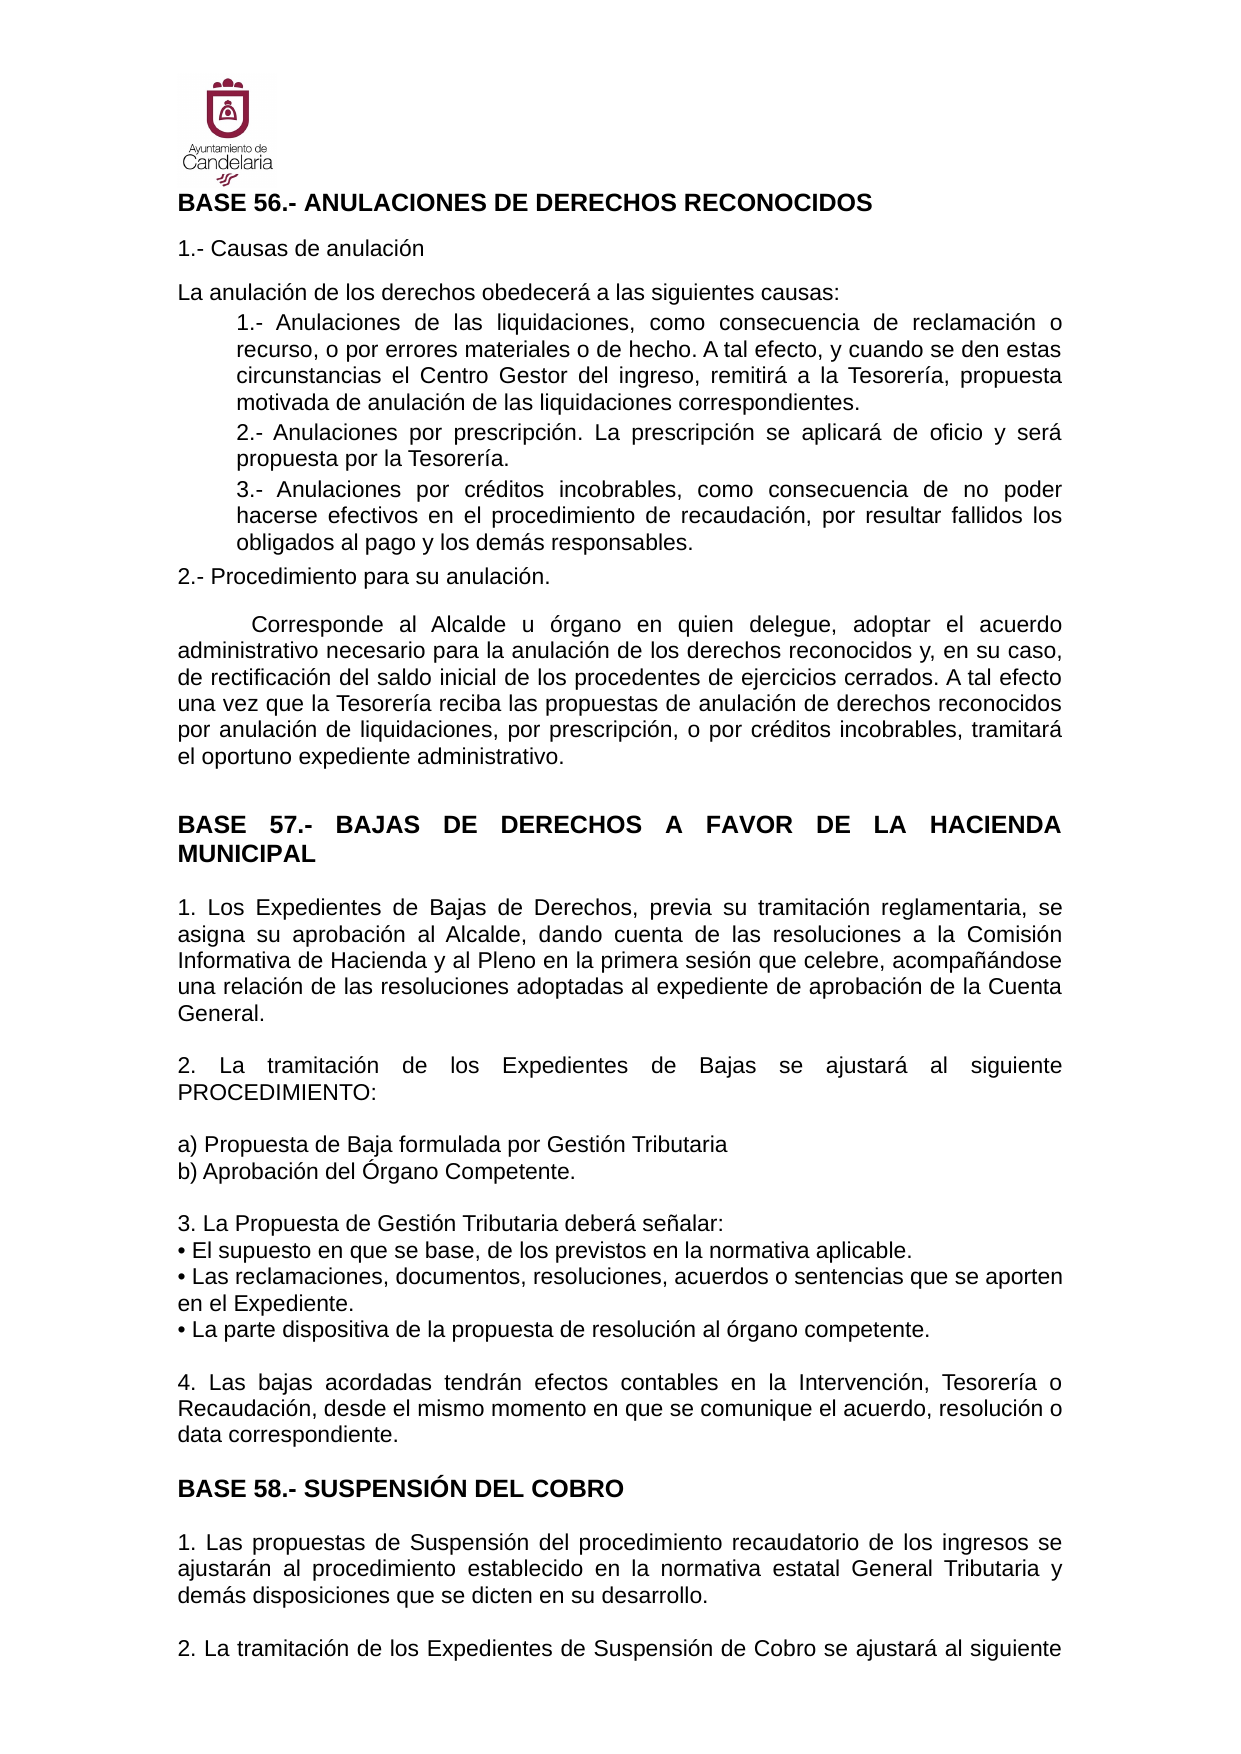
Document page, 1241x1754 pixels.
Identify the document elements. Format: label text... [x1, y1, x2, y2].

subtitle BASE 57.- BAJAS DE DERECHOS A FAVOR DE LA HACIENDA MUNICIPAL [177, 810, 1063, 868]
text • El supuesto en que se base, de los previstos en la normativa aplicable. [177, 1237, 1063, 1263]
subtitle BASE 58.- SUSPENSIÓN DEL COBRO [177, 1474, 1063, 1503]
text a) Propuesta de Baja formulada por Gestión Tributaria [177, 1131, 1063, 1158]
text 2. La tramitación de los Expedientes de Suspensión de Cobro se ajustará al siguiente [177, 1634, 1063, 1661]
subtitle BASE 56.- ANULACIONES DE DERECHOS RECONOCIDOS [177, 188, 1063, 217]
text La anulación de los derechos obedecerá a las siguientes causas: [177, 279, 1063, 305]
text 3. La Propuesta de Gestión Tributaria deberá señalar: [177, 1210, 1063, 1237]
text • La parte dispositiva de la propuesta de resolución al órgano competente. [177, 1316, 1063, 1342]
text 2. La tramitación de los Expedientes de Bajas se ajustará al siguiente PROCEDIMIENTO: [177, 1052, 1063, 1105]
text 2.- Anulaciones por prescripción. La prescripción se aplicará de oficio y será propuesta por la Tesorería. [236, 419, 1063, 472]
text 4. Las bajas acordadas tendrán efectos contables en la Intervención, Tesorería o Recaudación, desde el mismo momento en que se comunique el acuerdo, resolución o data correspondiente. [177, 1368, 1063, 1448]
text • Las reclamaciones, documentos, resoluciones, acuerdos o sentencias que se aporten en el Expediente. [177, 1263, 1063, 1316]
text 1.- Causas de anulación [177, 235, 1063, 262]
text b) Aprobación del Órgano Competente. [177, 1158, 1063, 1184]
text 1.- Anulaciones de las liquidaciones, como consecuencia de reclamación o recurso, o por errores materiales o de hecho. A tal efecto, y cuando se den estas circunstancias el Centro Gestor del ingreso, remitirá a la Tesorería, propuesta motivada de anulación de las liquidaciones correspondientes. [236, 309, 1063, 415]
text 3.- Anulaciones por créditos incobrables, como consecuencia de no poder hacerse efectivos en el procedimiento de recaudación, por resultar fallidos los obligados al pago y los demás responsables. [236, 476, 1063, 555]
text 1. Las propuestas de Suspensión del procedimiento recaudatorio de los ingresos se ajustarán al procedimiento establecido en la normativa estatal General Tributaria y demás disposiciones que se dicten en su desarrollo. [177, 1529, 1063, 1608]
text 1. Los Expedientes de Bajas de Derechos, previa su tramitación reglamentaria, se asigna su aprobación al Alcalde, dando cuenta de las resoluciones a la Comisión Informativa de Hacienda y al Pleno en la primera sesión que celebre, acompañándose una relación de las resoluciones adoptadas al expediente de aprobación de la Cuenta General. [177, 894, 1063, 1026]
text Corresponde al Alcalde u órgano en quien delegue, adoptar el acuerdo administrativo necesario para la anulación de los derechos reconocidos y, en su caso, de rectificación del saldo inicial de los procedentes de ejercicios cerrados. A tal efecto una vez que la Tesorería reciba las propuestas de anulación de derechos reconocidos por anulación de liquidaciones, por prescripción, o por créditos incobrables, tramitará el oportuno expediente administrativo. [177, 611, 1063, 769]
text 2.- Procedimiento para su anulación. [177, 563, 1063, 589]
